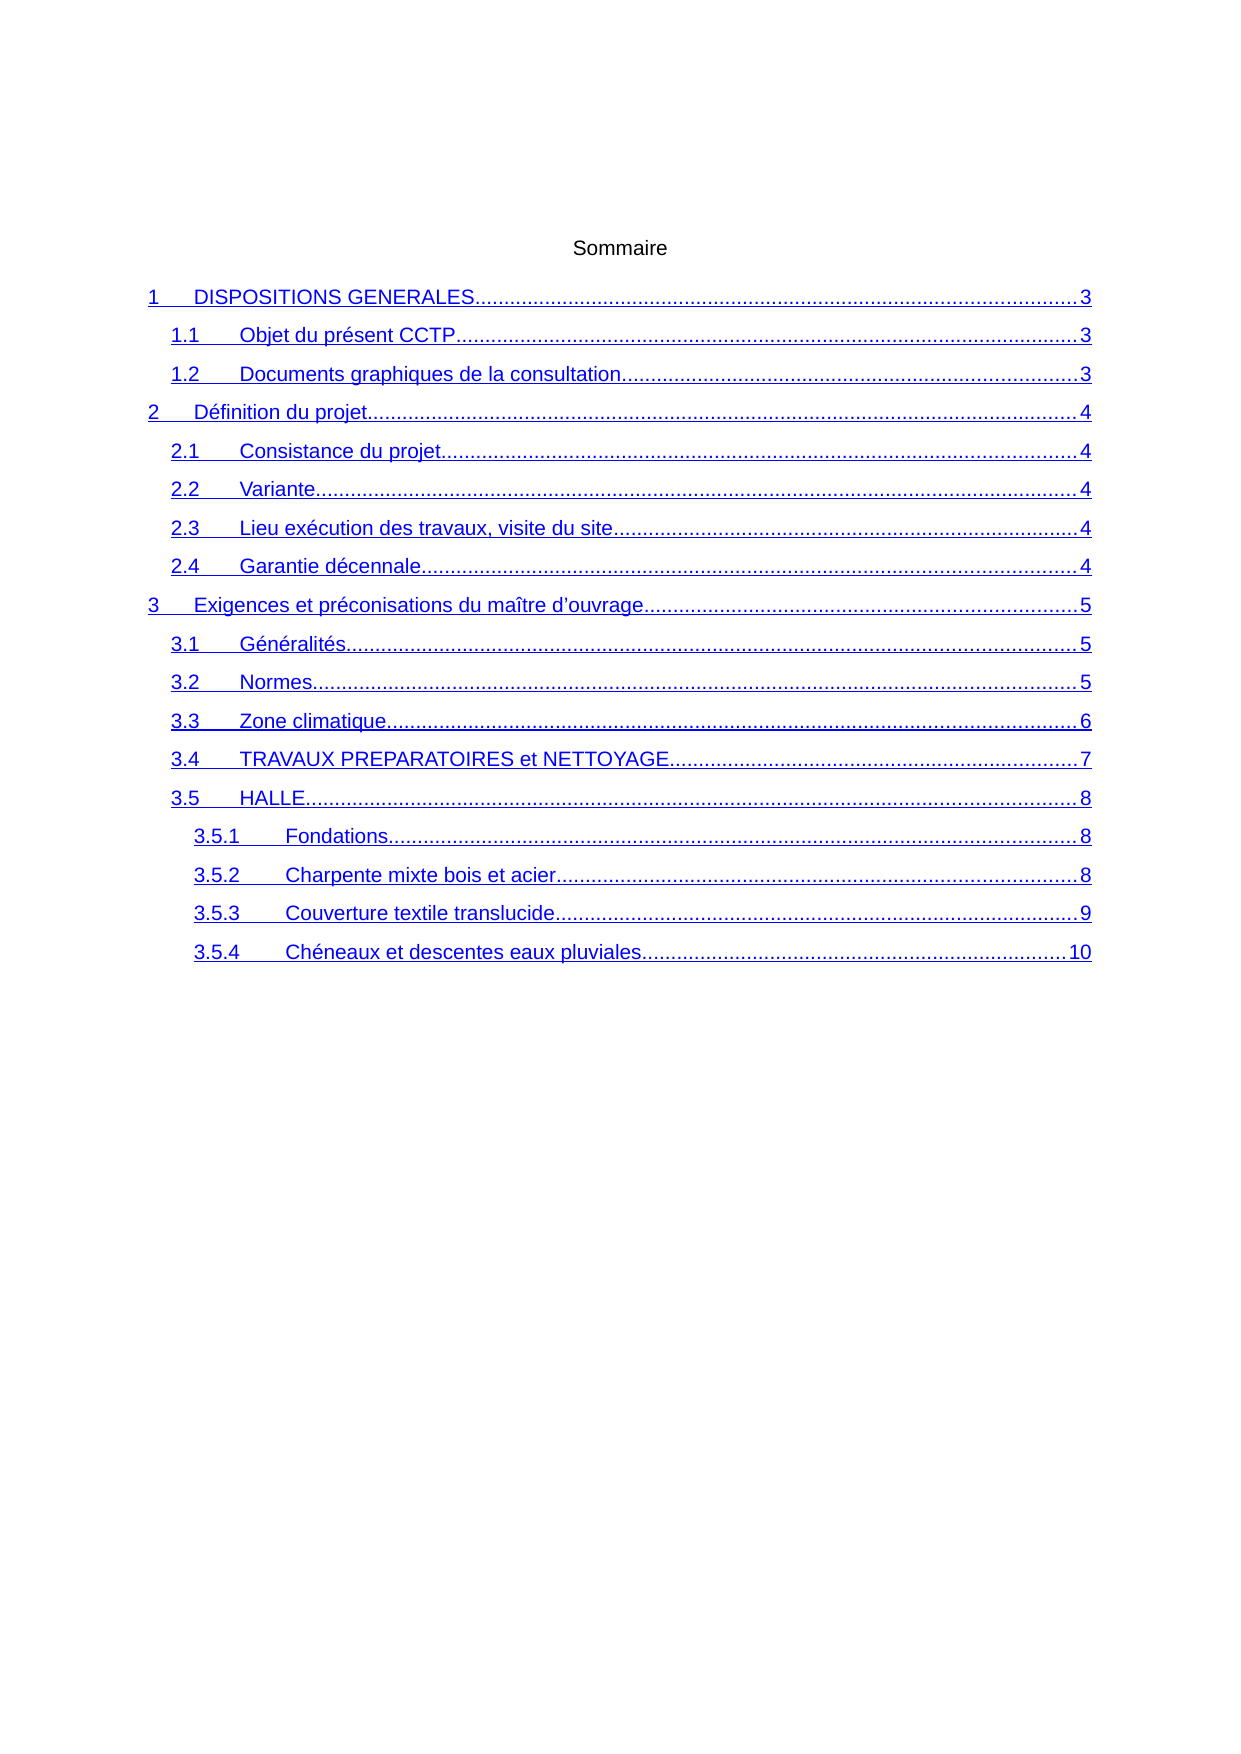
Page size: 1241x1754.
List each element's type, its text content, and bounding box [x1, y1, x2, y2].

text 2.4 Garantie décennale 4 [171, 554, 1093, 578]
text 3.5.3 Couverture textile translucide 9 [193, 901, 1093, 925]
text 1.2 Documents graphiques de la consultation 3 [171, 362, 1093, 386]
text 3.5 HALLE 8 [171, 786, 1093, 809]
text 3.2 Normes 5 [171, 670, 1093, 694]
text 2.3 Lieu exécution des travaux, visite du site 4 [171, 516, 1093, 540]
text 2.1 Consistance du projet 4 [171, 439, 1093, 463]
text 3.5.4 Chéneaux et descentes eaux pluviales 10 [193, 940, 1093, 964]
text Sommaire [148, 236, 1093, 260]
text 1.1 Objet du présent CCTP 3 [171, 323, 1093, 347]
text 2 Définition du projet 4 [148, 400, 1093, 424]
text 3 Exigences et préconisations du maître d’ouvrage 5 [148, 593, 1093, 617]
text 3.1 Généralités 5 [171, 631, 1093, 655]
text 3.5.2 Charpente mixte bois et acier 8 [193, 863, 1093, 887]
text 2.2 Variante 4 [171, 477, 1093, 501]
text 3.5.1 Fondations 8 [193, 824, 1093, 848]
text 3.3 Zone climatique 6 [171, 708, 1093, 732]
text 3.4 TRAVAUX PREPARATOIRES et NETTOYAGE 7 [171, 747, 1093, 771]
text 1 DISPOSITIONS GENERALES 3 [148, 284, 1093, 308]
